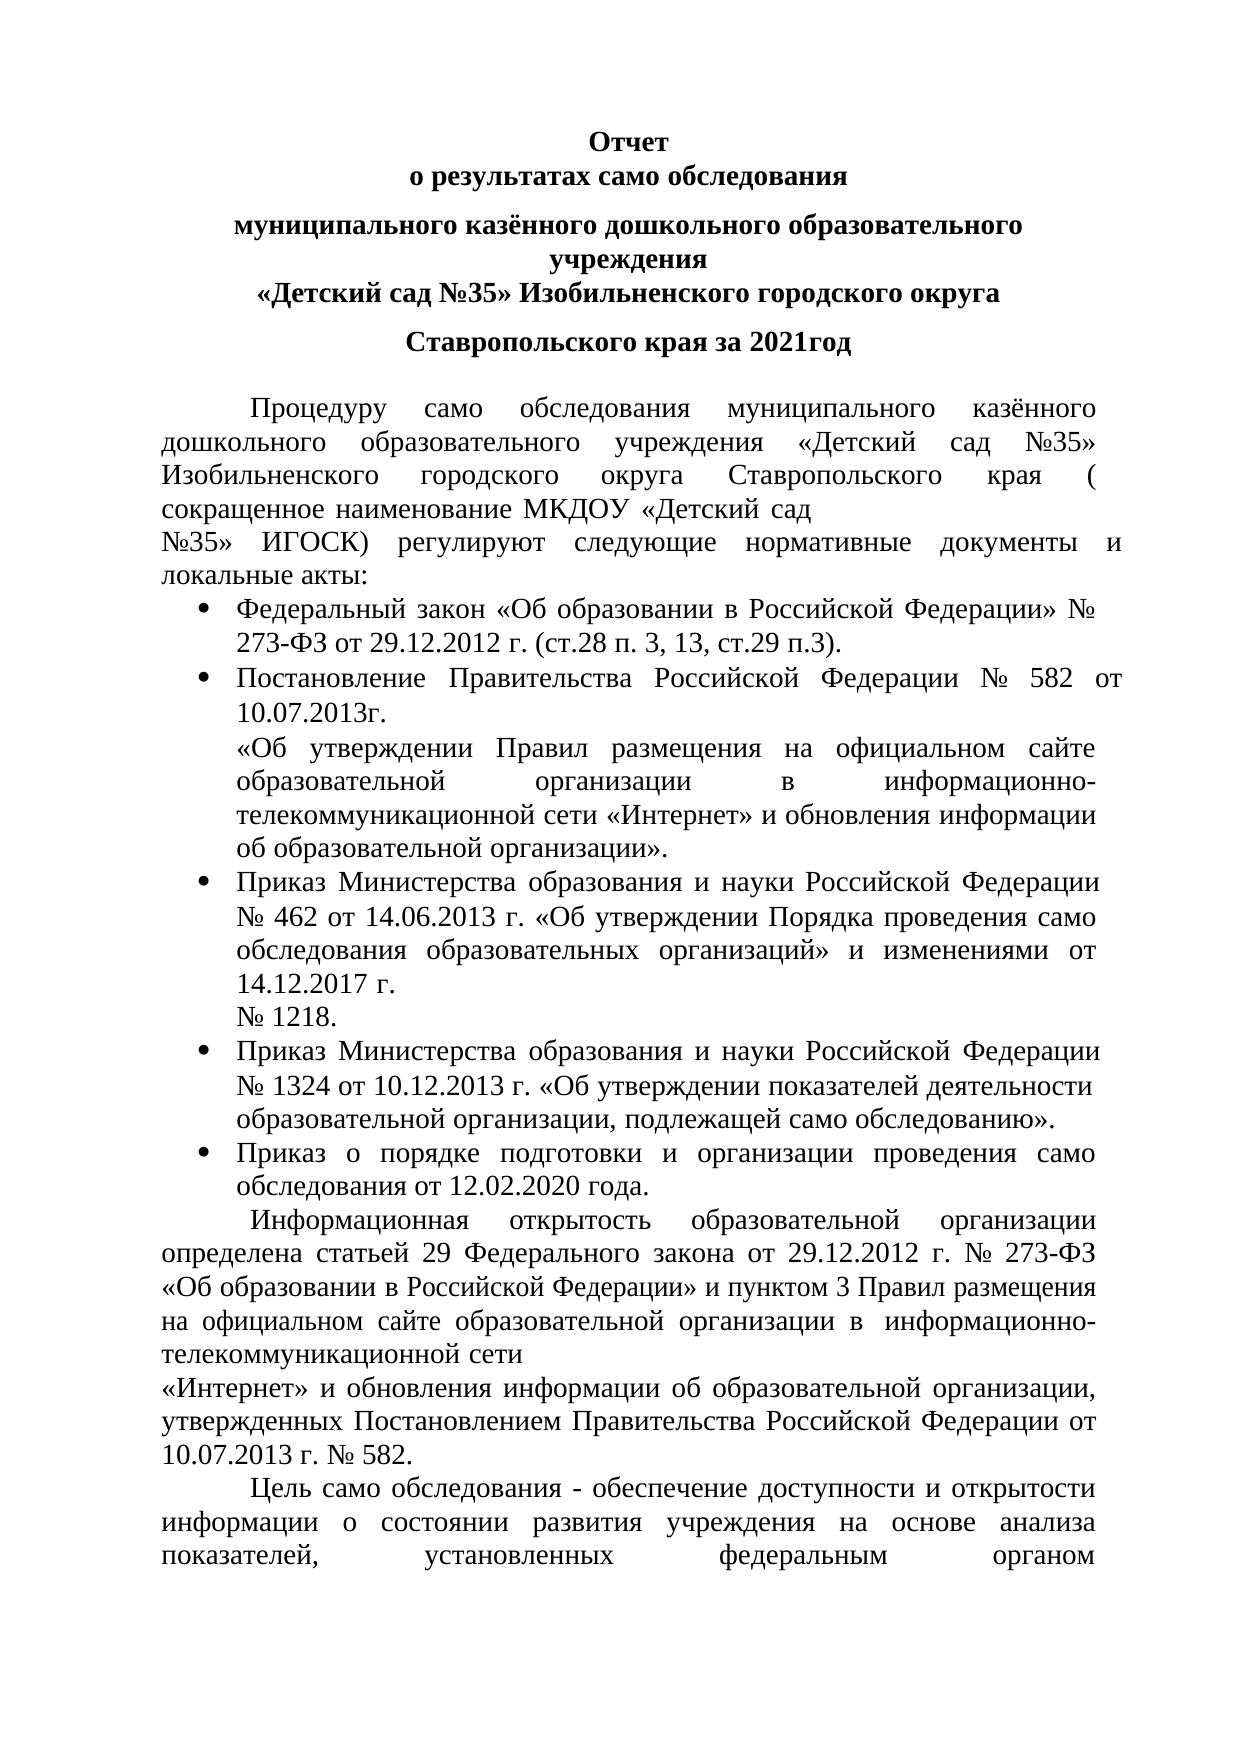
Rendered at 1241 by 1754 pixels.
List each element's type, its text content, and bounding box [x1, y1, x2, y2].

text №35» ИГОСК) регулируют следующие нормативные документы и локальные акты: [161, 524, 1122, 591]
text «Интернет» и обновления информации об образовательной организации, утвержденных Постановлением Правительства Российской Федерации от 10.07.2013 г. № 582. [161, 1370, 1096, 1470]
subtitle муниципального казённого дошкольного образовательного учреждения [164, 208, 1093, 275]
text Информационная открытость образовательной организации определена статьей 29 Федерального закона от 29.12.2012 г. № 273-ФЗ «Об образовании в Российской Федерации» и пунктом 3 Правил размещения на официальном сайте образовательной организации в информационно- телекоммуникационной сети [161, 1202, 1096, 1370]
list Постановление Правительства Российской Федерации № 582 от 10.07.2013г. [199, 659, 1122, 730]
text Процедуру само обследования муниципального казённого дошкольного образовательного учреждения «Детский сад №35» Изобильненского городского округа Ставропольского края ( сокращенное наименование МКДОУ «Детский сад [161, 390, 1096, 524]
list Приказ Министерства образования и науки Российской Федерации [199, 1033, 1122, 1068]
subtitle Отчет [164, 124, 1093, 158]
text № 1218. [236, 999, 1122, 1033]
text о результатах само обследования [164, 158, 1092, 191]
text № 462 от 14.06.2013 г. «Об утверждении Порядка проведения само обследования образовательных организаций» и изменениями от 14.12.2017 г. [236, 899, 1096, 999]
list Приказ о порядке подготовки и организации проведения само обследования от 12.02.2020 года. [199, 1135, 1096, 1202]
text № 1324 от 10.12.2013 г. «Об утверждении показателей деятельности образовательной организации, подлежащей само обследованию». [236, 1068, 1093, 1135]
list Приказ Министерства образования и науки Российской Федерации [199, 864, 1122, 899]
text Цель само обследования - обеспечение доступности и открытости информации о состоянии развития учреждения на основе анализа показателей, установленных федеральным органом [161, 1470, 1096, 1571]
text «Детский сад №35» Изобильненского городского округа Ставропольского края за 2021год [164, 275, 1092, 358]
text «Об утверждении Правил размещения на официальном сайте образовательной организации в информационно- телекоммуникационной сети «Интернет» и обновления информации об образовательной организации». [236, 730, 1096, 864]
list Федеральный закон «Об образовании в Российской Федерации» № 273-ФЗ от 29.12.2012 г. (ст.28 п. 3, 13, ст.29 п.3). [199, 592, 1096, 659]
